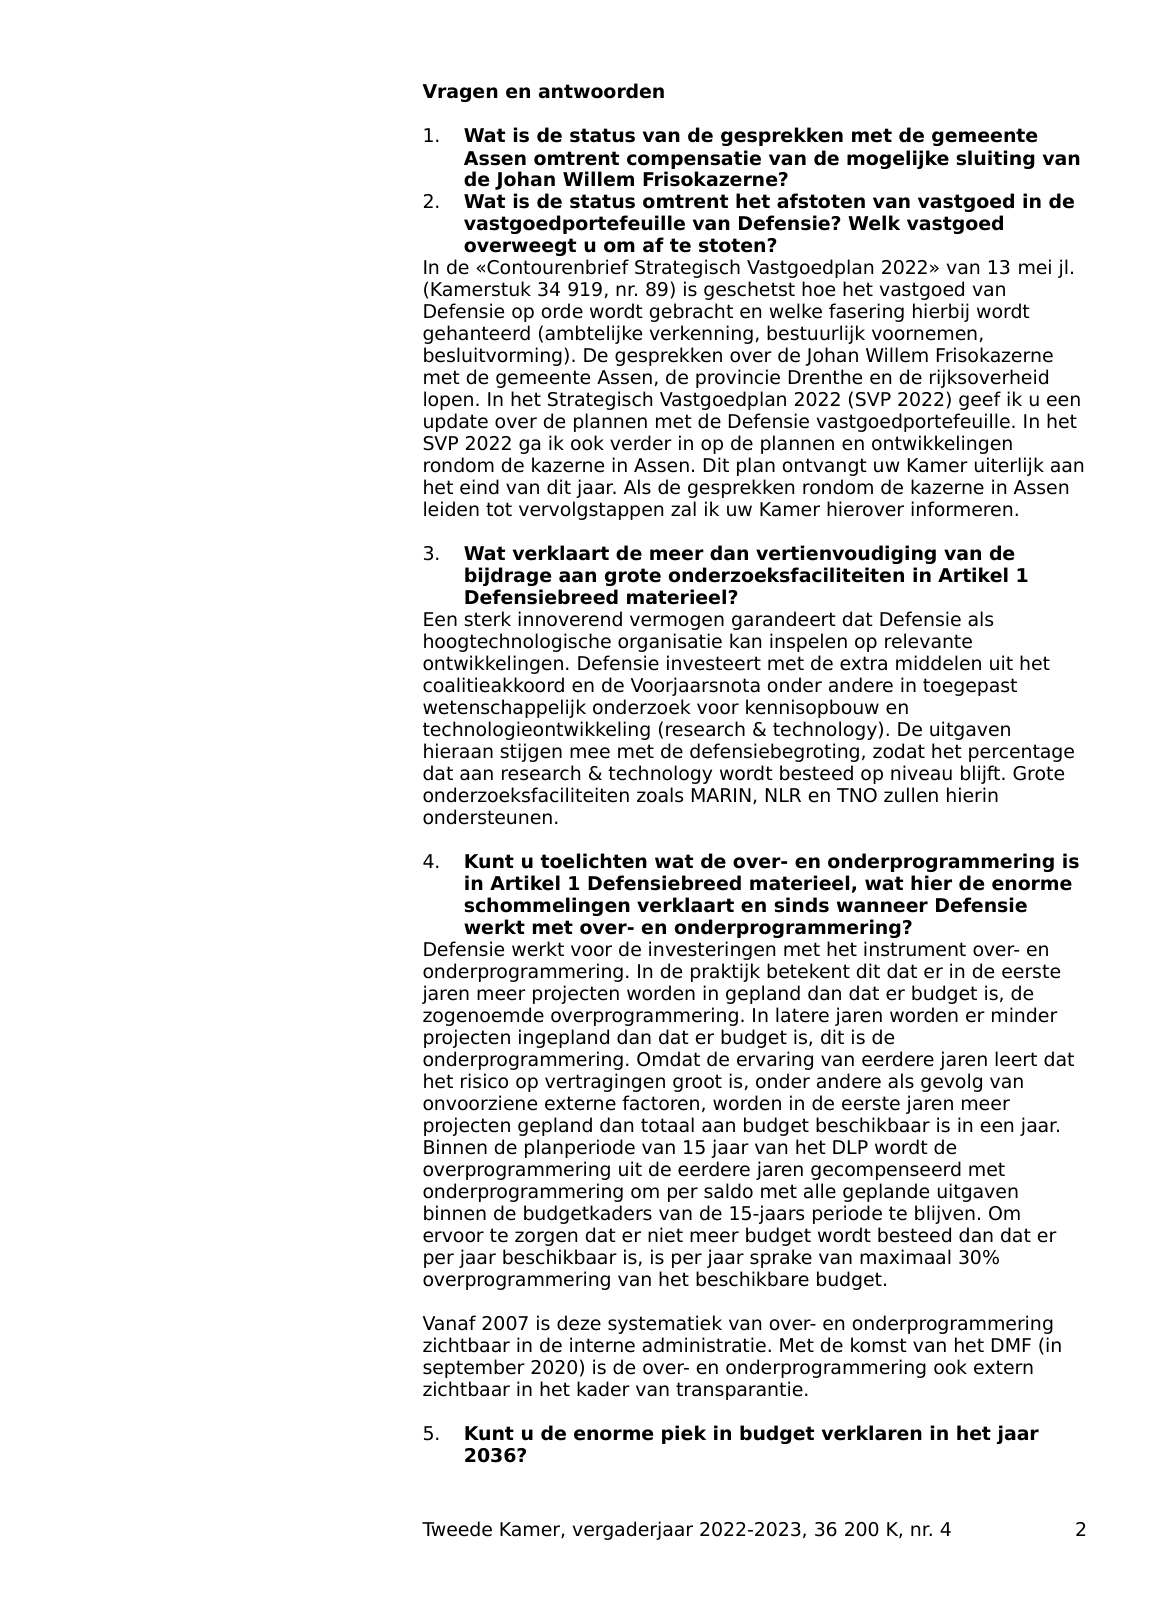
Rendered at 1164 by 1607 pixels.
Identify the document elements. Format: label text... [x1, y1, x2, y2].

text 1. Wat is de status van de gesprekken met de gemeente Assen omtrent compensatie van de mogelijke sluiting van de Johan Willem Frisokazerne? [422, 125, 1087, 191]
text Defensie werkt voor de investeringen met het instrument over- en onderprogrammering. In de praktijk betekent dit dat er in de eerste jaren meer projecten worden in gepland dan dat er budget is, de zogenoemde overprogrammering. In latere jaren worden er minder projecten ingepland dan dat er budget is, dit is de onderprogrammering. Omdat de ervaring van eerdere jaren leert dat het risico op vertragingen groot is, onder andere als gevolg van onvoorziene externe factoren, worden in de eerste jaren meer projecten gepland dan totaal aan budget beschikbaar is in een jaar. Binnen de planperiode van 15 jaar van het DLP wordt de overprogrammering uit de eerdere jaren gecompenseerd met onderprogrammering om per saldo met alle geplande uitgaven binnen de budgetkaders van de 15-jaars periode te blijven. Om ervoor te zorgen dat er niet meer budget wordt besteed dan dat er per jaar beschikbaar is, is per jaar sprake van maximaal 30% overprogrammering van het beschikbare budget. [422, 939, 1087, 1291]
text In de «Contourenbrief Strategisch Vastgoedplan 2022» van 13 mei jl. (Kamerstuk 34 919, nr. 89) is geschetst hoe het vastgoed van Defensie op orde wordt gebracht en welke fasering hierbij wordt gehanteerd (ambtelijke verkenning, bestuurlijk voornemen, besluitvorming). De gesprekken over de Johan Willem Frisokazerne met de gemeente Assen, de provincie Drenthe en de rijksoverheid lopen. In het Strategisch Vastgoedplan 2022 (SVP 2022) geef ik u een update over de plannen met de Defensie vastgoedportefeuille. In het SVP 2022 ga ik ook verder in op de plannen en ontwikkelingen rondom de kazerne in Assen. Dit plan ontvangt uw Kamer uiterlijk aan het eind van dit jaar. Als de gesprekken rondom de kazerne in Assen leiden tot vervolgstappen zal ik uw Kamer hierover informeren. [422, 257, 1087, 521]
text Vanaf 2007 is deze systematiek van over- en onderprogrammering zichtbaar in de interne administratie. Met de komst van het DMF (in september 2020) is de over- en onderprogrammering ook extern zichtbaar in het kader van transparantie. [422, 1313, 1087, 1401]
text 3. Wat verklaart de meer dan vertienvoudiging van de bijdrage aan grote onderzoeksfaciliteiten in Artikel 1 Defensiebreed materieel? [422, 543, 1087, 609]
text 4. Kunt u toelichten wat de over- en onderprogrammering is in Artikel 1 Defensiebreed materieel, wat hier de enorme schommelingen verklaart en sinds wanneer Defensie werkt met over- en onderprogrammering? [422, 851, 1087, 939]
text 2. Wat is de status omtrent het afstoten van vastgoed in de vastgoedportefeuille van Defensie? Welk vastgoed overweegt u om af te stoten? [422, 191, 1087, 257]
text Een sterk innoverend vermogen garandeert dat Defensie als hoogtechnologische organisatie kan inspelen op relevante ontwikkelingen. Defensie investeert met de extra middelen uit het coalitieakkoord en de Voorjaarsnota onder andere in toegepast wetenschappelijk onderzoek voor kennisopbouw en technologieontwikkeling (research & technology). De uitgaven hieraan stijgen mee met de defensiebegroting, zodat het percentage dat aan research & technology wordt besteed op niveau blijft. Grote onderzoeksfaciliteiten zoals MARIN, NLR en TNO zullen hierin ondersteunen. [422, 609, 1087, 829]
text 5. Kunt u de enorme piek in budget verklaren in het jaar 2036? [422, 1423, 1087, 1467]
subtitle Vragen en antwoorden [422, 81, 1087, 103]
